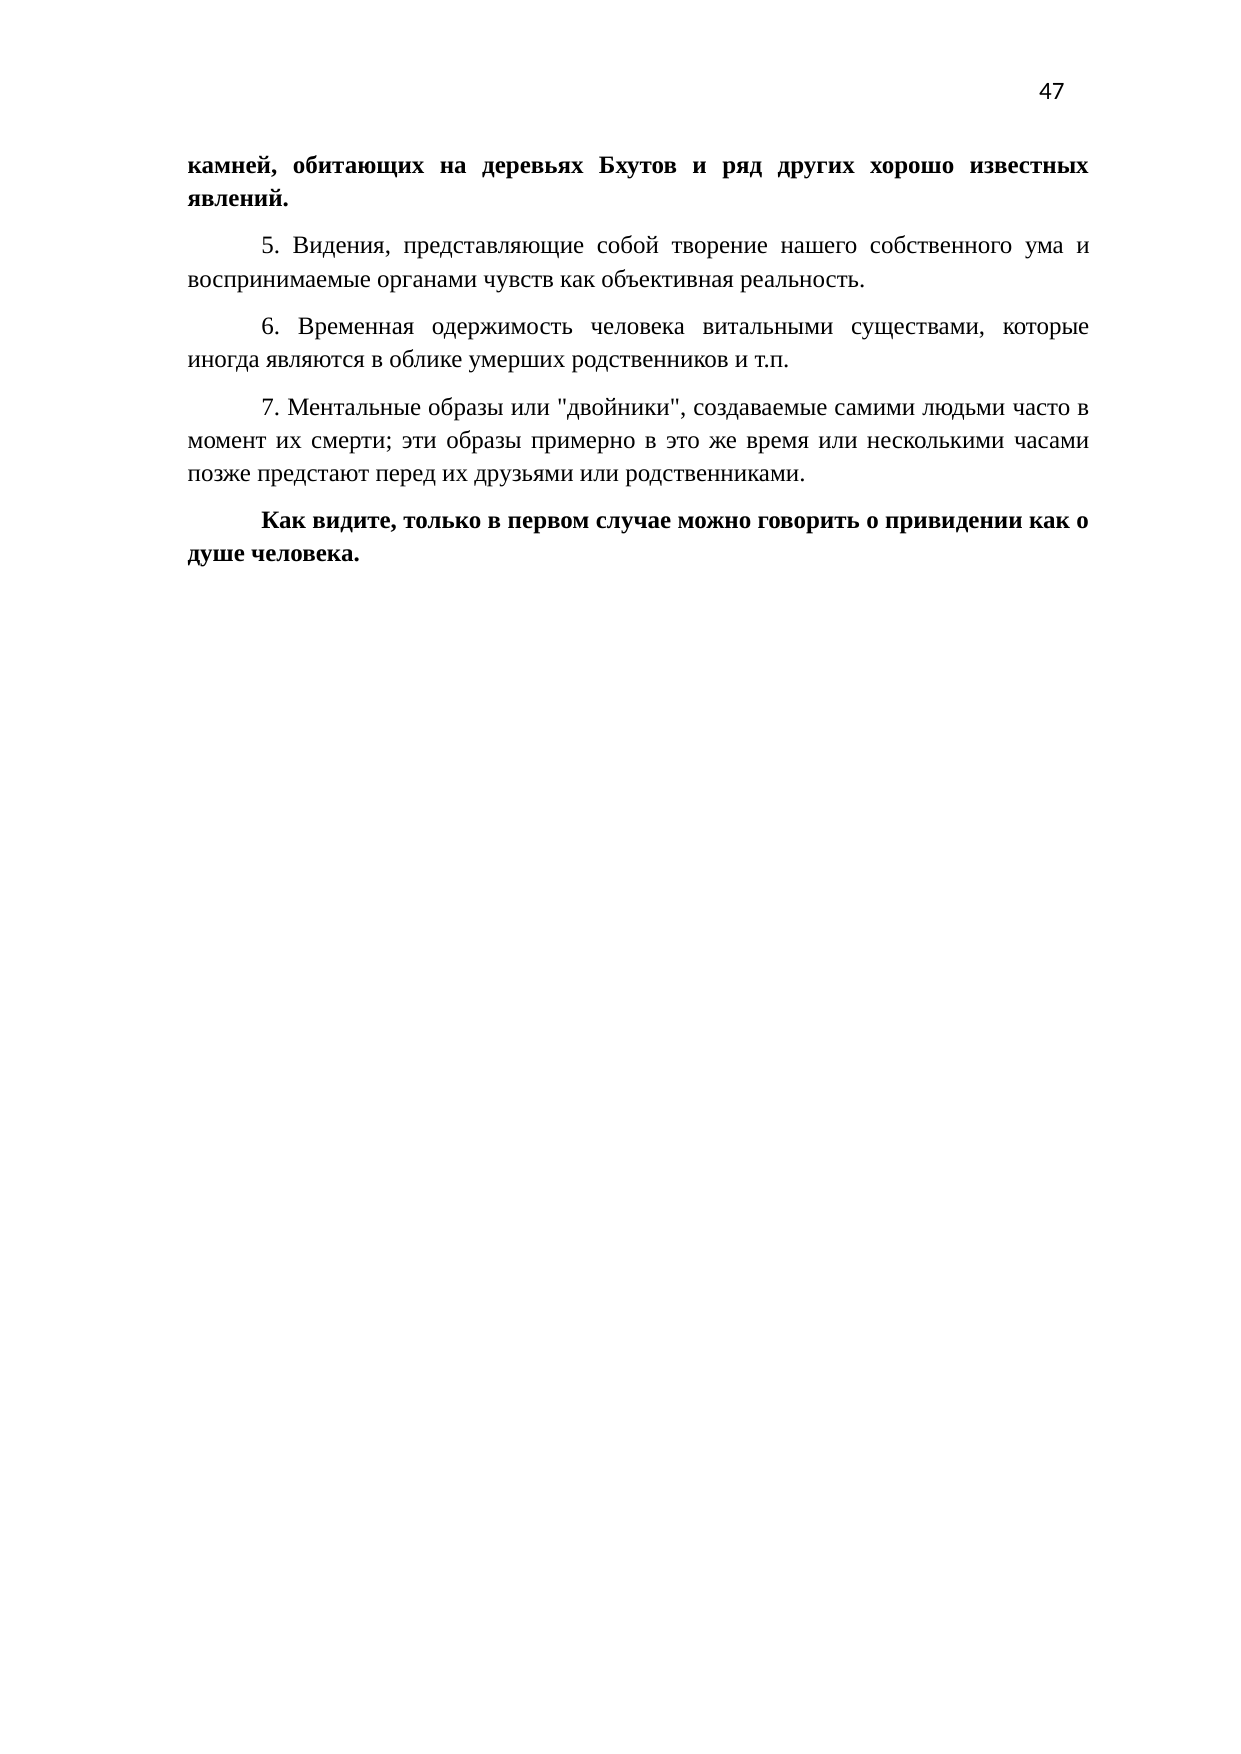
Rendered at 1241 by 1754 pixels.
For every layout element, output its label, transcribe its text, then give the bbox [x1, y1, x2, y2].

text 5. Видения, представляющие собой творение нашего собственного ума и воспринимаемые органами чувств как объективная реальность. [187, 231, 1090, 292]
text 7. Ментальные образы или "двойники", создаваемые самими людьми часто в момент их смерти; эти образы примерно в это же время или несколькими часами позже предстают перед их друзьями или родственниками. [187, 392, 1090, 487]
text камней, обитающих на деревьях Бхутов и ряд других хорошо известных явлений. [187, 150, 1090, 212]
text 6. Временная одержимость человека витальными существами, которые иногда являются в облике умерших родственников и т.п. [187, 311, 1090, 373]
text Как видите, только в первом случае можно говорить о привидении как о душе человека. [187, 506, 1090, 567]
